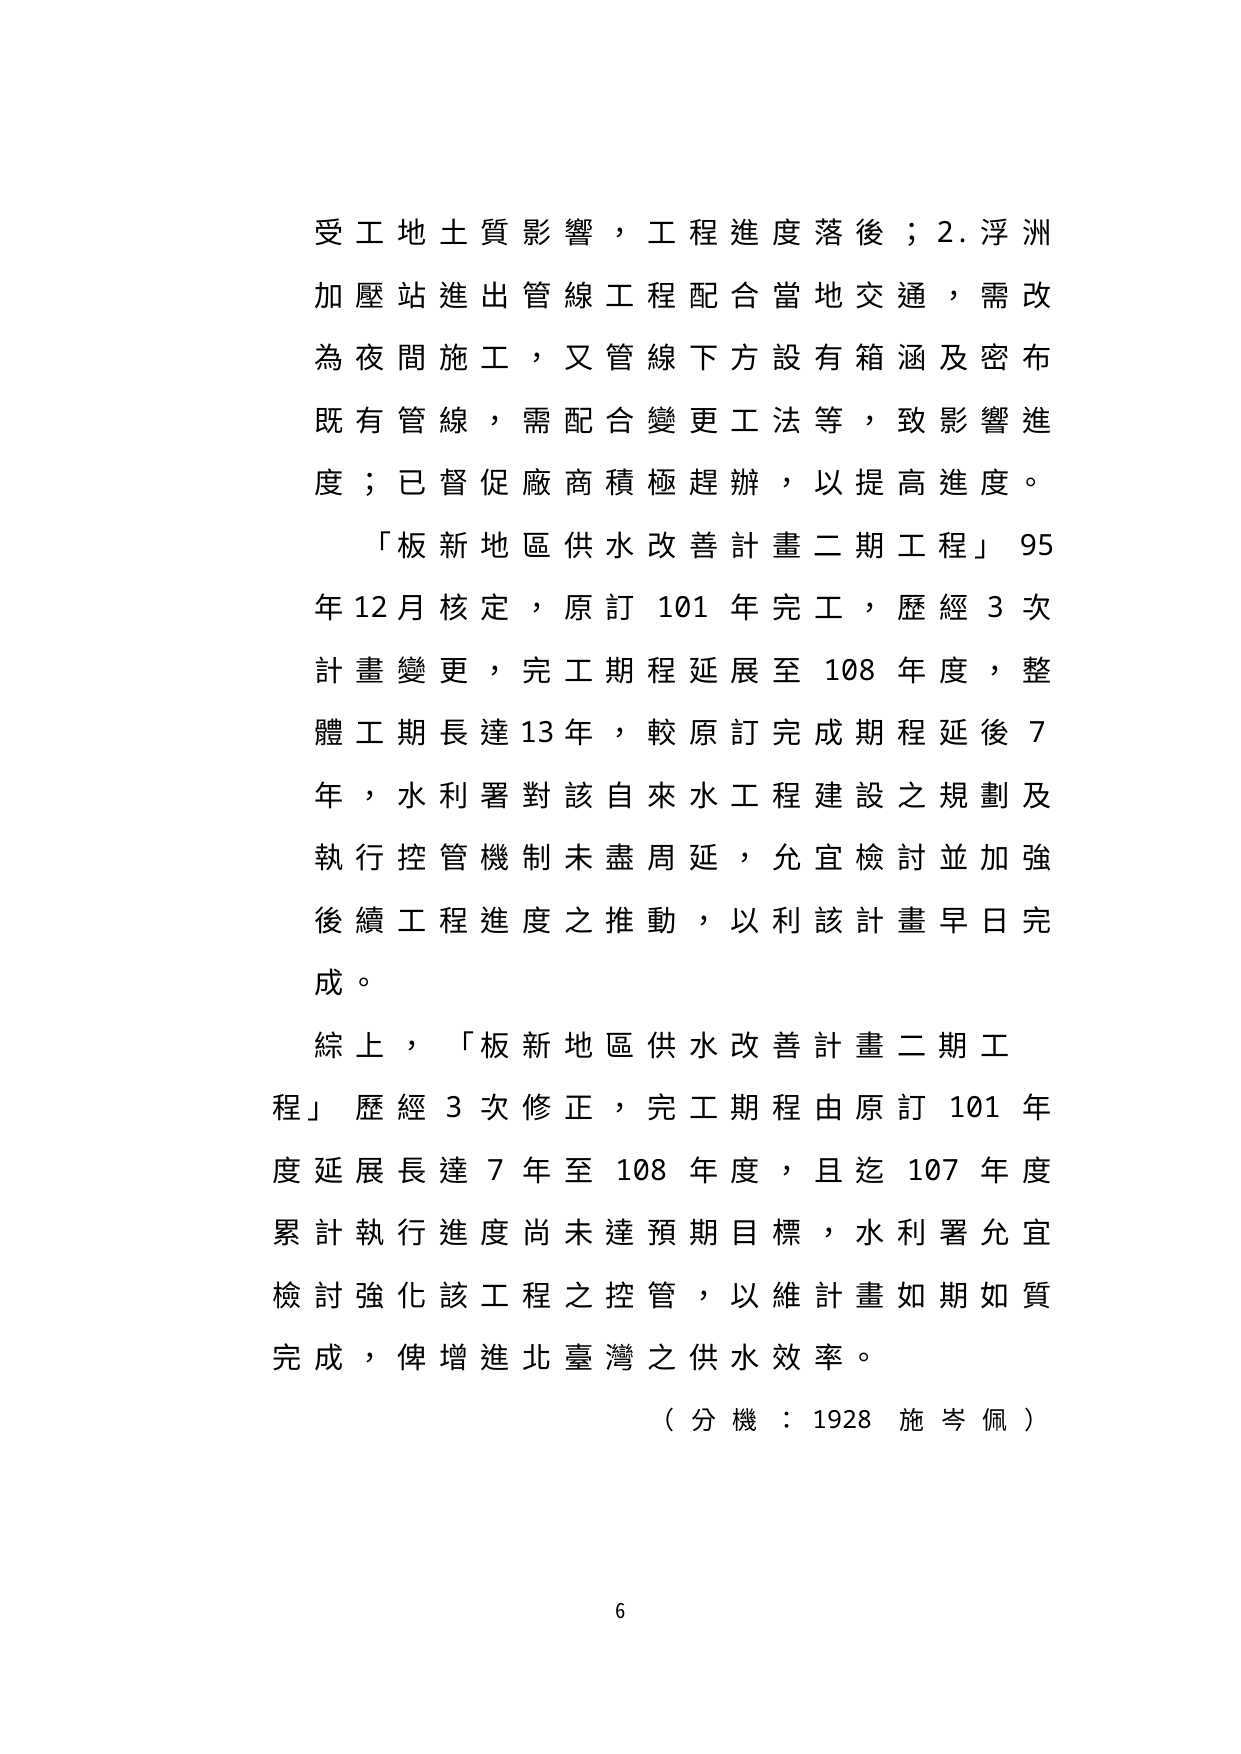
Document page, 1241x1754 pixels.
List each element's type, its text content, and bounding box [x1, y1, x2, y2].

text （分機：1928 施岑佩） [242, 1377, 1058, 1439]
text 受工地土質影響，工程進度落後；2.浮洲加壓站進出管線工程配合當地交通，需改為夜間施工，又管線下方設有箱涵及密布既有管線，需配合變更工法等，致影響進度；已督促廠商積極趕辦，以提高進度。 [271, 189, 1058, 502]
text 綜上，「板新地區供水改善計畫二期工程」歷經3次修正，完工期程由原訂101年度延展長達7年至108年度，且迄107年度累計執行進度尚未達預期目標，水利署允宜檢討強化該工程之控管，以維計畫如期如質完成，俾增進北臺灣之供水效率。 [242, 1002, 1058, 1377]
text 「板新地區供水改善計畫二期工程」95年12月核定，原訂101年完工，歷經3次計畫變更，完工期程延展至108年度，整體工期長達13年，較原訂完成期程延後7年，水利署對該自來水工程建設之規劃及執行控管機制未盡周延，允宜檢討並加強後續工程進度之推動，以利該計畫早日完成。 [271, 502, 1058, 1002]
